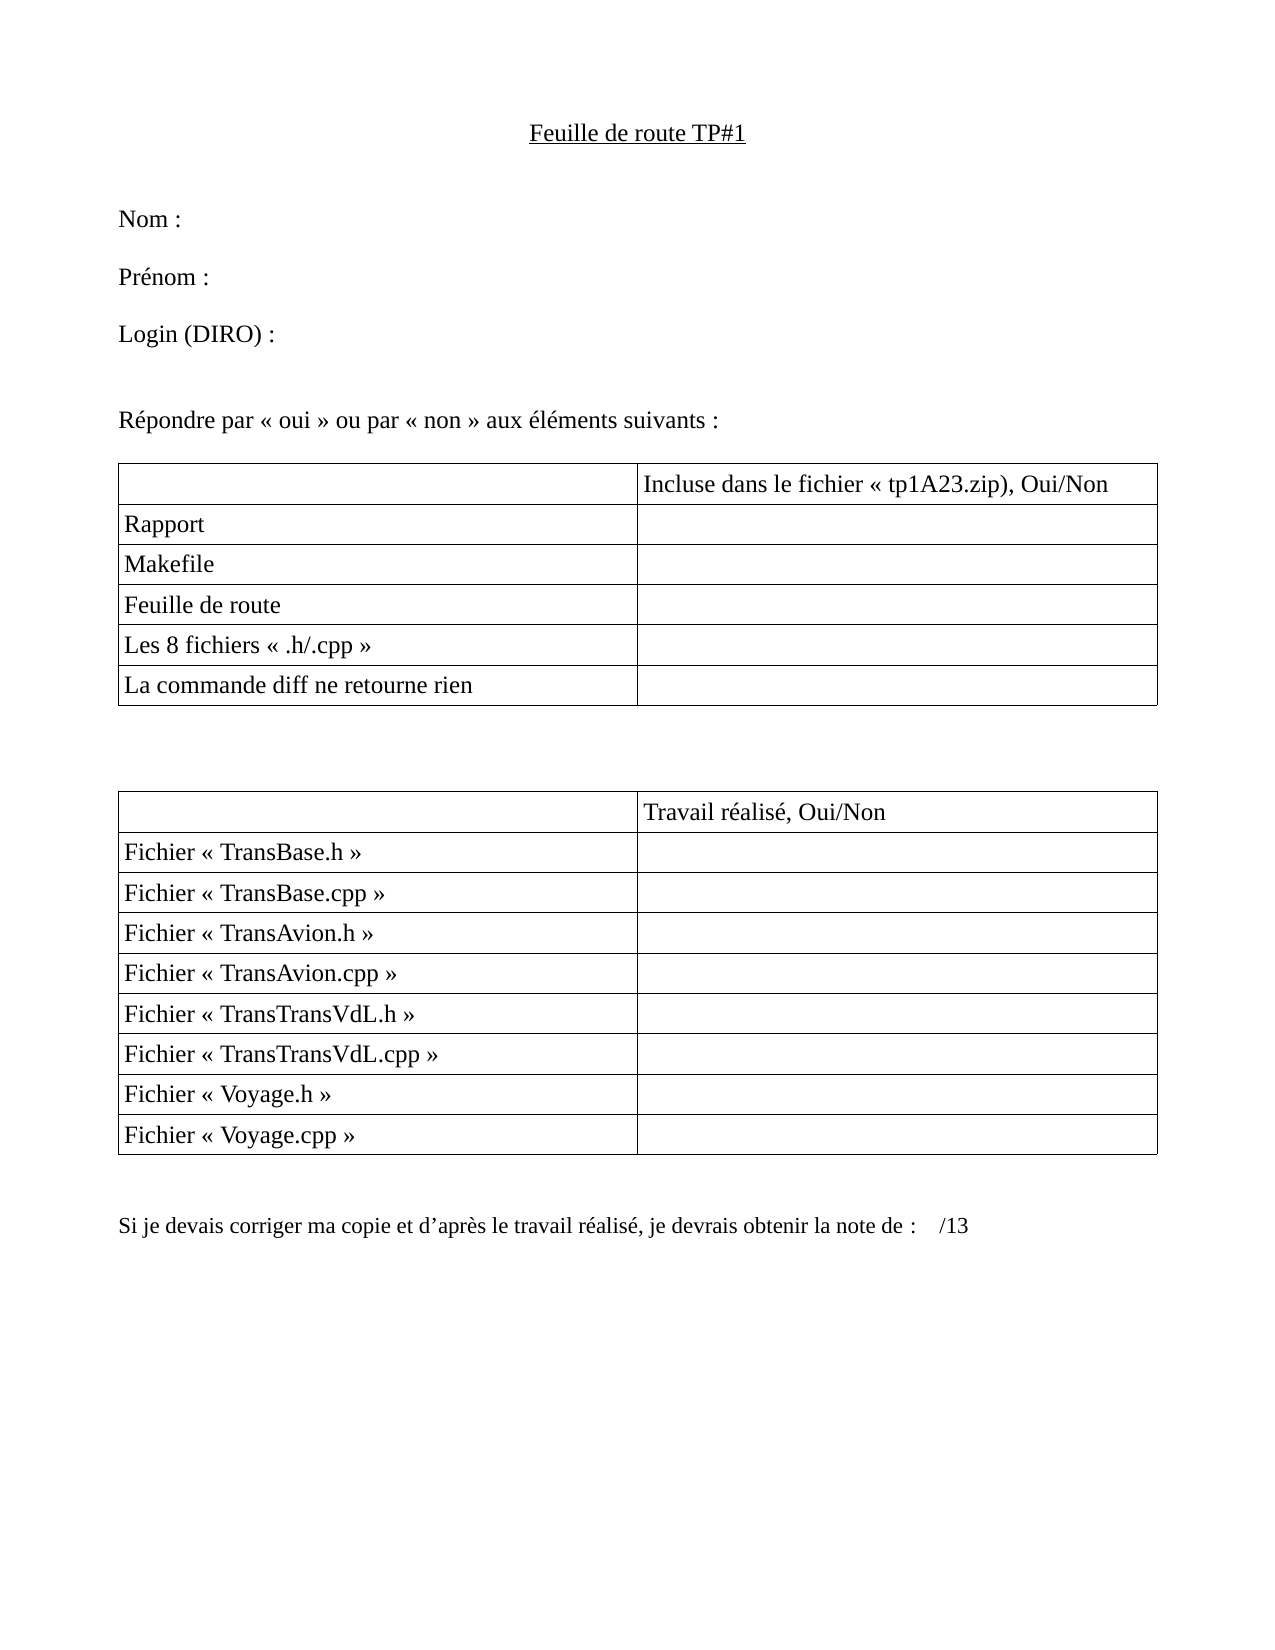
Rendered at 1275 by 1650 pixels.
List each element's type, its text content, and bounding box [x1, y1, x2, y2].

text Feuille de route TP#1 [118, 118, 1157, 147]
table_cell Feuille de route [119, 585, 637, 624]
table_cell Fichier « TransBase.cpp » [119, 873, 637, 912]
text Login (DIRO) : [118, 319, 1157, 348]
table_cell [638, 833, 1157, 872]
table_cell [638, 585, 1157, 624]
table_header Incluse dans le fichier « tp1A23.zip), Oui/Non [638, 464, 1157, 503]
text Prénom : [118, 262, 1157, 291]
table_cell [638, 545, 1157, 584]
table_cell [638, 994, 1157, 1033]
table_cell Les 8 fichiers « .h/.cpp » [119, 625, 637, 665]
table_cell Makefile [119, 545, 637, 584]
table_header [119, 464, 637, 503]
table_cell [638, 873, 1157, 912]
table_cell [638, 666, 1157, 705]
table_cell Fichier « TransTransVdL.h » [119, 994, 637, 1033]
table_cell [638, 1034, 1157, 1073]
table_cell Fichier « Voyage.cpp » [119, 1115, 637, 1154]
text Si je devais corriger ma copie et d’après le travail réalisé, je devrais obtenir la note de : /13 [118, 1212, 1157, 1238]
table_cell Fichier « Voyage.h » [119, 1075, 637, 1114]
table_cell [638, 954, 1157, 993]
table_header Travail réalisé, Oui/Non [638, 792, 1157, 832]
table_cell Fichier « TransAvion.h » [119, 913, 637, 953]
table_cell Fichier « TransTransVdL.cpp » [119, 1034, 637, 1073]
table_header [119, 792, 637, 832]
text Nom : [118, 204, 1157, 233]
table_cell La commande diff ne retourne rien [119, 666, 637, 705]
table_cell [638, 625, 1157, 665]
table_cell [638, 505, 1157, 544]
table_cell [638, 1075, 1157, 1114]
table_cell Fichier « TransAvion.cpp » [119, 954, 637, 993]
table_cell [638, 1115, 1157, 1154]
table_cell Fichier « TransBase.h » [119, 833, 637, 872]
text Répondre par « oui » ou par « non » aux éléments suivants : [118, 406, 1157, 434]
table_cell Rapport [119, 505, 637, 544]
table_cell [638, 913, 1157, 953]
